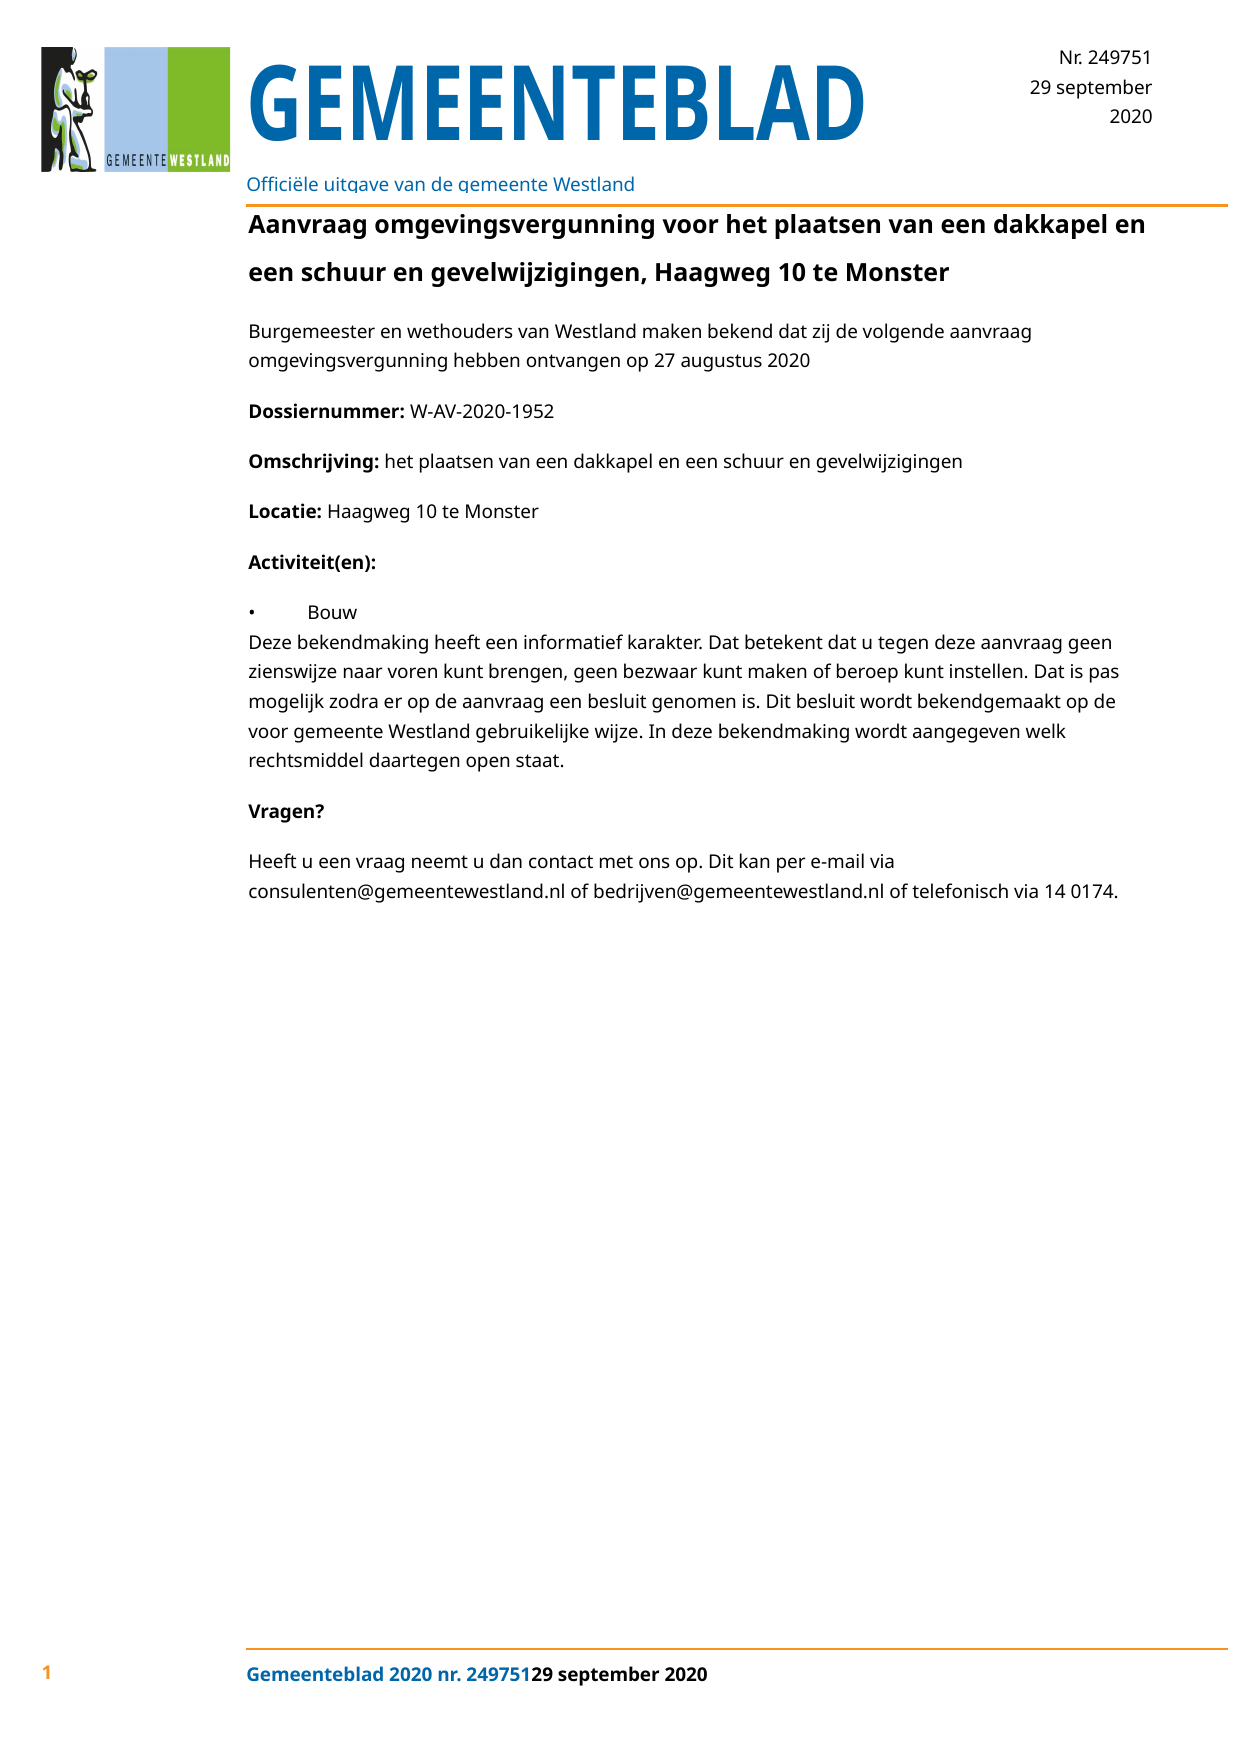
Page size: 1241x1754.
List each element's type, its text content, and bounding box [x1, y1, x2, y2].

picture [41, 47, 231, 172]
text Activiteit(en): [248, 549, 1152, 575]
text Burgemeester en wethouders van Westland maken bekend dat zij de volgende aanvraag omgevingsvergunning hebben ontvangen op 27 augustus 2020 [248, 318, 1152, 373]
text Dossiernummer: W-AV-2020-1952 [248, 398, 1152, 424]
text Aanvraag omgevingsvergunning voor het plaatsen van een dakkapel en een schuur en gevelwijzigingen, Haagweg 10 te Monster [248, 207, 1152, 288]
text Locatie: Haagweg 10 te Monster [248, 499, 1152, 524]
text Vragen? [248, 798, 1152, 824]
text Omschrijving: het plaatsen van een dakkapel en een schuur en gevelwijzigingen [248, 448, 1152, 474]
list Bouw [248, 599, 1152, 625]
text Heeft u een vraag neemt u dan contact met ons op. Dit kan per e-mail via consulenten@gemeentewestland.nl of bedrijven@gemeentewestland.nl of telefonisch via 14 0174. [248, 848, 1152, 904]
text Deze bekendmaking heeft een informatief karakter. Dat betekent dat u tegen deze aanvraag geen zienswijze naar voren kunt brengen, geen bezwaar kunt maken of beroep kunt instellen. Dat is pas mogelijk zodra er op de aanvraag een besluit genomen is. Dit besluit wordt bekendgemaakt op de voor gemeente Westland gebruikelijke wijze. In deze bekendmaking wordt aangegeven welk rechtsmiddel daartegen open staat. [248, 629, 1152, 773]
